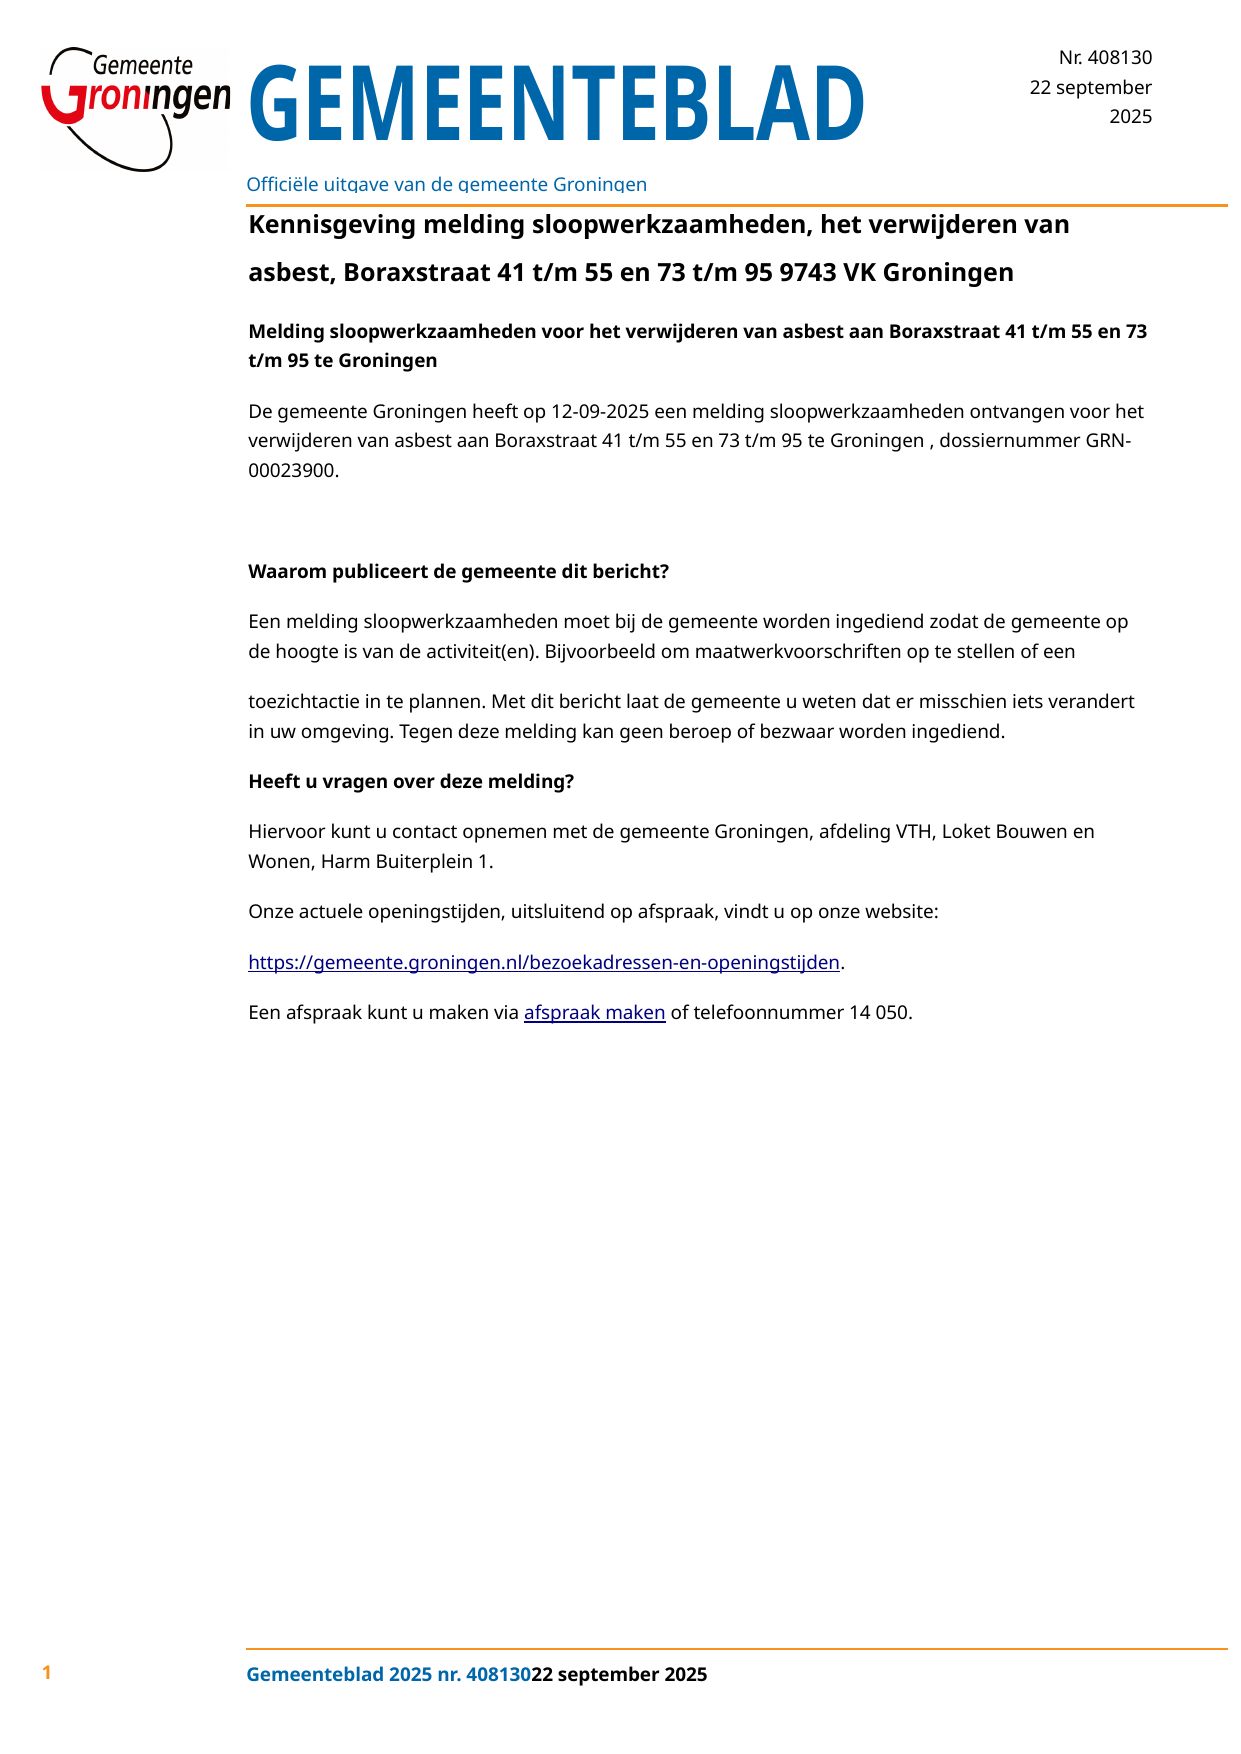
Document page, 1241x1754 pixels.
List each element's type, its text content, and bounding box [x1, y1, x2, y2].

text toezichtactie in te plannen. Met dit bericht laat de gemeente u weten dat er misschien iets verandert in uw omgeving. Tegen deze melding kan geen beroep of bezwaar worden ingediend. [248, 688, 1152, 744]
text Een melding sloopwerkzaamheden moet bij de gemeente worden ingediend zodat de gemeente op de hoogte is van de activiteit(en). Bijvoorbeeld om maatwerkvoorschriften op te stellen of een [248, 608, 1152, 664]
text https://gemeente.groningen.nl/bezoekadressen-en-openingstijden. [248, 949, 1152, 975]
text Kennisgeving melding sloopwerkzaamheden, het verwijderen van asbest, Boraxstraat 41 t/m 55 en 73 t/m 95 9743 VK Groningen [248, 207, 1152, 288]
text Waarom publiceert de gemeente dit bericht? [248, 558, 1152, 584]
text Heeft u vragen over deze melding? [248, 768, 1152, 794]
text De gemeente Groningen heeft op 12-09-2025 een melding sloopwerkzaamheden ontvangen voor het verwijderen van asbest aan Boraxstraat 41 t/m 55 en 73 t/m 95 te Groningen , dossiernummer GRN-00023900. [248, 398, 1152, 483]
text Melding sloopwerkzaamheden voor het verwijderen van asbest aan Boraxstraat 41 t/m 55 en 73 t/m 95 te Groningen [248, 318, 1152, 373]
text Een afspraak kunt u maken via afspraak maken of telefoonnummer 14 050. [248, 999, 1152, 1025]
text Onze actuele openingstijden, uitsluitend op afspraak, vindt u op onze website: [248, 899, 1152, 924]
text Hiervoor kunt u contact opnemen met de gemeente Groningen, afdeling VTH, Loket Bouwen en Wonen, Harm Buiterplein 1. [248, 819, 1152, 874]
picture [41, 47, 231, 172]
